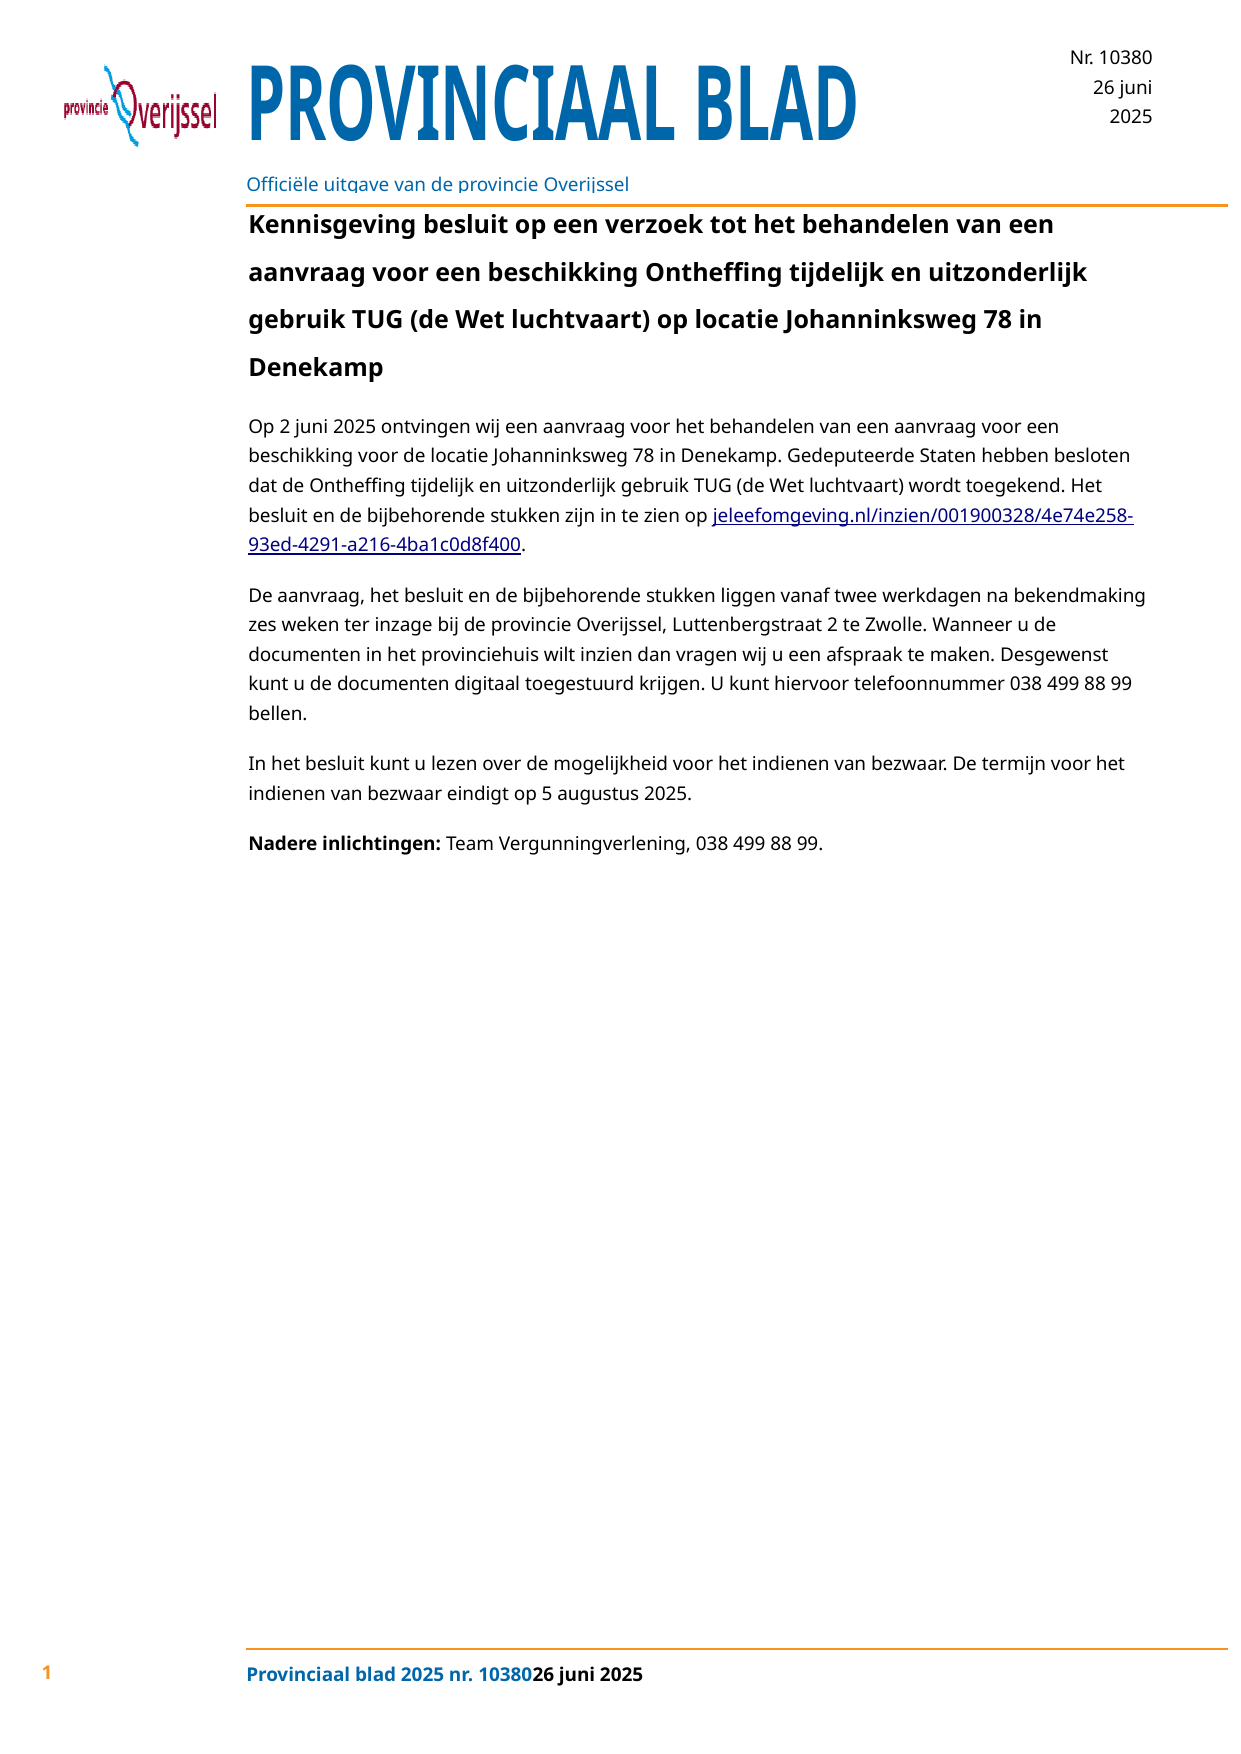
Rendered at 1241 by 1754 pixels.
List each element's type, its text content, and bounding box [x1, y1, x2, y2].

text In het besluit kunt u lezen over de mogelijkheid voor het indienen van bezwaar. De termijn voor het indienen van bezwaar eindigt op 5 augustus 2025. [248, 751, 1152, 806]
text De aanvraag, het besluit en de bijbehorende stukken liggen vanaf twee werkdagen na bekendmaking zes weken ter inzage bij de provincie Overijssel, Luttenbergstraat 2 te Zwolle. Wanneer u de documenten in het provinciehuis wilt inzien dan vragen wij u een afspraak te maken. Desgewenst kunt u de documenten digitaal toegestuurd krijgen. U kunt hiervoor telefoonnummer 038 499 88 99 bellen. [248, 582, 1152, 726]
picture [41, 47, 231, 172]
text Kennisgeving besluit op een verzoek tot het behandelen van een aanvraag voor een beschikking Ontheffing tijdelijk en uitzonderlijk gebruik TUG (de Wet luchtvaart) op locatie Johanninksweg 78 in Denekamp [248, 207, 1152, 384]
text Nadere inlichtingen: Team Vergunningverlening, 038 499 88 99. [248, 831, 1152, 856]
text Op 2 juni 2025 ontvingen wij een aanvraag voor het behandelen van een aanvraag voor een beschikking voor de locatie Johanninksweg 78 in Denekamp. Gedeputeerde Staten hebben besloten dat de Ontheffing tijdelijk en uitzonderlijk gebruik TUG (de Wet luchtvaart) wordt toegekend. Het besluit en de bijbehorende stukken zijn in te zien op jeleefomgeving.nl/inzien/001900328/4e74e258-93ed-4291-a216-4ba1c0d8f400. [248, 413, 1152, 557]
